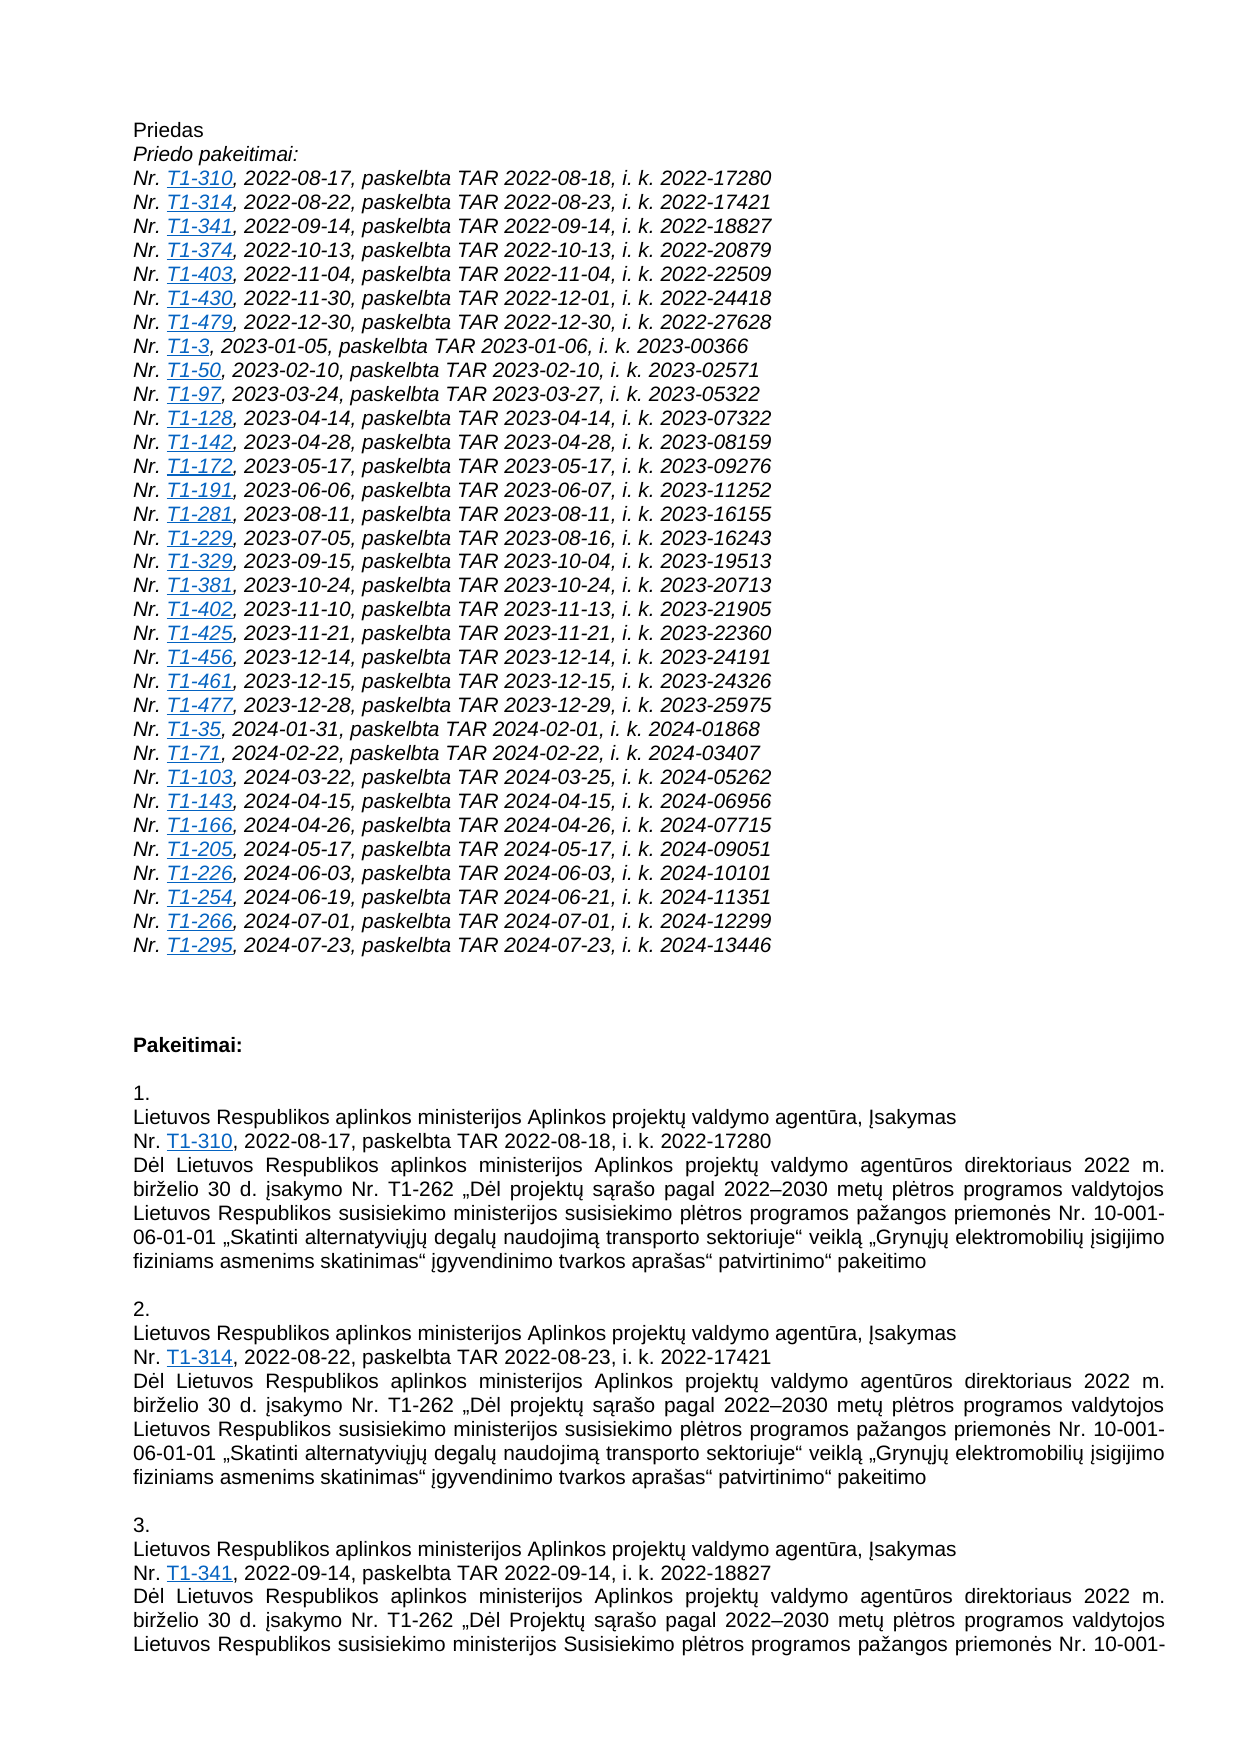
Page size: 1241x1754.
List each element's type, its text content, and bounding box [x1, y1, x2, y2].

text 3. [133, 1512, 1167, 1536]
text Nr. T1-461, 2023-12-15, paskelbta TAR 2023-12-15, i. k. 2023-24326 [133, 669, 1167, 693]
text Dėl Lietuvos Respublikos aplinkos ministerijos Aplinkos projektų valdymo agentūros direktoriaus 2022 m. birželio 30 d. įsakymo Nr. T1-262 „Dėl Projektų sąrašo pagal 2022–2030 metų plėtros programos valdytojos Lietuvos Respublikos susisiekimo ministerijos Susisiekimo plėtros programos pažangos priemonės Nr. 10-001- [133, 1584, 1167, 1656]
text Nr. T1-172, 2023-05-17, paskelbta TAR 2023-05-17, i. k. 2023-09276 [133, 453, 1167, 477]
text Nr. T1-226, 2024-06-03, paskelbta TAR 2024-06-03, i. k. 2024-10101 [133, 861, 1167, 885]
text Nr. T1-3, 2023-01-05, paskelbta TAR 2023-01-06, i. k. 2023-00366 [133, 334, 1167, 358]
text Nr. T1-103, 2024-03-22, paskelbta TAR 2024-03-25, i. k. 2024-05262 [133, 765, 1167, 789]
text Lietuvos Respublikos aplinkos ministerijos Aplinkos projektų valdymo agentūra, Įsakymas [133, 1536, 1167, 1560]
text Dėl Lietuvos Respublikos aplinkos ministerijos Aplinkos projektų valdymo agentūros direktoriaus 2022 m. birželio 30 d. įsakymo Nr. T1-262 „Dėl projektų sąrašo pagal 2022–2030 metų plėtros programos valdytojos Lietuvos Respublikos susisiekimo ministerijos susisiekimo plėtros programos pažangos priemonės Nr. 10-001-06-01-01 „Skatinti alternatyviųjų degalų naudojimą transporto sektoriuje“ veiklą „Grynųjų elektromobilių įsigijimo fiziniams asmenims skatinimas“ įgyvendinimo tvarkos aprašas“ patvirtinimo“ pakeitimo [133, 1369, 1167, 1488]
text 2. [133, 1297, 1167, 1321]
text Nr. T1-314, 2022-08-22, paskelbta TAR 2022-08-23, i. k. 2022-17421 [133, 1345, 1167, 1369]
text Nr. T1-430, 2022-11-30, paskelbta TAR 2022-12-01, i. k. 2022-24418 [133, 286, 1167, 310]
text Nr. T1-254, 2024-06-19, paskelbta TAR 2024-06-21, i. k. 2024-11351 [133, 885, 1167, 909]
text Nr. T1-402, 2023-11-10, paskelbta TAR 2023-11-13, i. k. 2023-21905 [133, 597, 1167, 621]
text Nr. T1-166, 2024-04-26, paskelbta TAR 2024-04-26, i. k. 2024-07715 [133, 813, 1167, 837]
text Nr. T1-310, 2022-08-17, paskelbta TAR 2022-08-18, i. k. 2022-17280 [133, 166, 1167, 190]
text Nr. T1-229, 2023-07-05, paskelbta TAR 2023-08-16, i. k. 2023-16243 [133, 525, 1167, 549]
text Nr. T1-310, 2022-08-17, paskelbta TAR 2022-08-18, i. k. 2022-17280 [133, 1129, 1167, 1153]
text Priedas [133, 118, 1167, 142]
text Nr. T1-295, 2024-07-23, paskelbta TAR 2024-07-23, i. k. 2024-13446 [133, 933, 1167, 957]
text 1. [133, 1081, 1167, 1105]
text Nr. T1-35, 2024-01-31, paskelbta TAR 2024-02-01, i. k. 2024-01868 [133, 717, 1167, 741]
text Nr. T1-381, 2023-10-24, paskelbta TAR 2023-10-24, i. k. 2023-20713 [133, 573, 1167, 597]
text Nr. T1-142, 2023-04-28, paskelbta TAR 2023-04-28, i. k. 2023-08159 [133, 429, 1167, 453]
text Nr. T1-425, 2023-11-21, paskelbta TAR 2023-11-21, i. k. 2023-22360 [133, 621, 1167, 645]
text Nr. T1-477, 2023-12-28, paskelbta TAR 2023-12-29, i. k. 2023-25975 [133, 693, 1167, 717]
text Nr. T1-71, 2024-02-22, paskelbta TAR 2024-02-22, i. k. 2024-03407 [133, 741, 1167, 765]
text Nr. T1-97, 2023-03-24, paskelbta TAR 2023-03-27, i. k. 2023-05322 [133, 382, 1167, 406]
text Nr. T1-374, 2022-10-13, paskelbta TAR 2022-10-13, i. k. 2022-20879 [133, 238, 1167, 262]
text Nr. T1-128, 2023-04-14, paskelbta TAR 2023-04-14, i. k. 2023-07322 [133, 406, 1167, 429]
text Nr. T1-314, 2022-08-22, paskelbta TAR 2022-08-23, i. k. 2022-17421 [133, 190, 1167, 214]
text Nr. T1-341, 2022-09-14, paskelbta TAR 2022-09-14, i. k. 2022-18827 [133, 214, 1167, 238]
text Nr. T1-329, 2023-09-15, paskelbta TAR 2023-10-04, i. k. 2023-19513 [133, 549, 1167, 573]
text Nr. T1-479, 2022-12-30, paskelbta TAR 2022-12-30, i. k. 2022-27628 [133, 310, 1167, 334]
text Pakeitimai: [133, 1033, 1167, 1057]
text Nr. T1-205, 2024-05-17, paskelbta TAR 2024-05-17, i. k. 2024-09051 [133, 837, 1167, 861]
text Nr. T1-50, 2023-02-10, paskelbta TAR 2023-02-10, i. k. 2023-02571 [133, 358, 1167, 382]
text Nr. T1-281, 2023-08-11, paskelbta TAR 2023-08-11, i. k. 2023-16155 [133, 501, 1167, 525]
text Nr. T1-143, 2024-04-15, paskelbta TAR 2024-04-15, i. k. 2024-06956 [133, 789, 1167, 813]
text Nr. T1-266, 2024-07-01, paskelbta TAR 2024-07-01, i. k. 2024-12299 [133, 909, 1167, 933]
text Priedo pakeitimai: [133, 142, 1167, 166]
text Nr. T1-341, 2022-09-14, paskelbta TAR 2022-09-14, i. k. 2022-18827 [133, 1560, 1167, 1584]
text Lietuvos Respublikos aplinkos ministerijos Aplinkos projektų valdymo agentūra, Įsakymas [133, 1321, 1167, 1345]
text Nr. T1-403, 2022-11-04, paskelbta TAR 2022-11-04, i. k. 2022-22509 [133, 262, 1167, 286]
text Nr. T1-456, 2023-12-14, paskelbta TAR 2023-12-14, i. k. 2023-24191 [133, 645, 1167, 669]
text Dėl Lietuvos Respublikos aplinkos ministerijos Aplinkos projektų valdymo agentūros direktoriaus 2022 m. birželio 30 d. įsakymo Nr. T1-262 „Dėl projektų sąrašo pagal 2022–2030 metų plėtros programos valdytojos Lietuvos Respublikos susisiekimo ministerijos susisiekimo plėtros programos pažangos priemonės Nr. 10-001-06-01-01 „Skatinti alternatyviųjų degalų naudojimą transporto sektoriuje“ veiklą „Grynųjų elektromobilių įsigijimo fiziniams asmenims skatinimas“ įgyvendinimo tvarkos aprašas“ patvirtinimo“ pakeitimo [133, 1153, 1167, 1273]
text Lietuvos Respublikos aplinkos ministerijos Aplinkos projektų valdymo agentūra, Įsakymas [133, 1105, 1167, 1129]
text Nr. T1-191, 2023-06-06, paskelbta TAR 2023-06-07, i. k. 2023-11252 [133, 477, 1167, 501]
